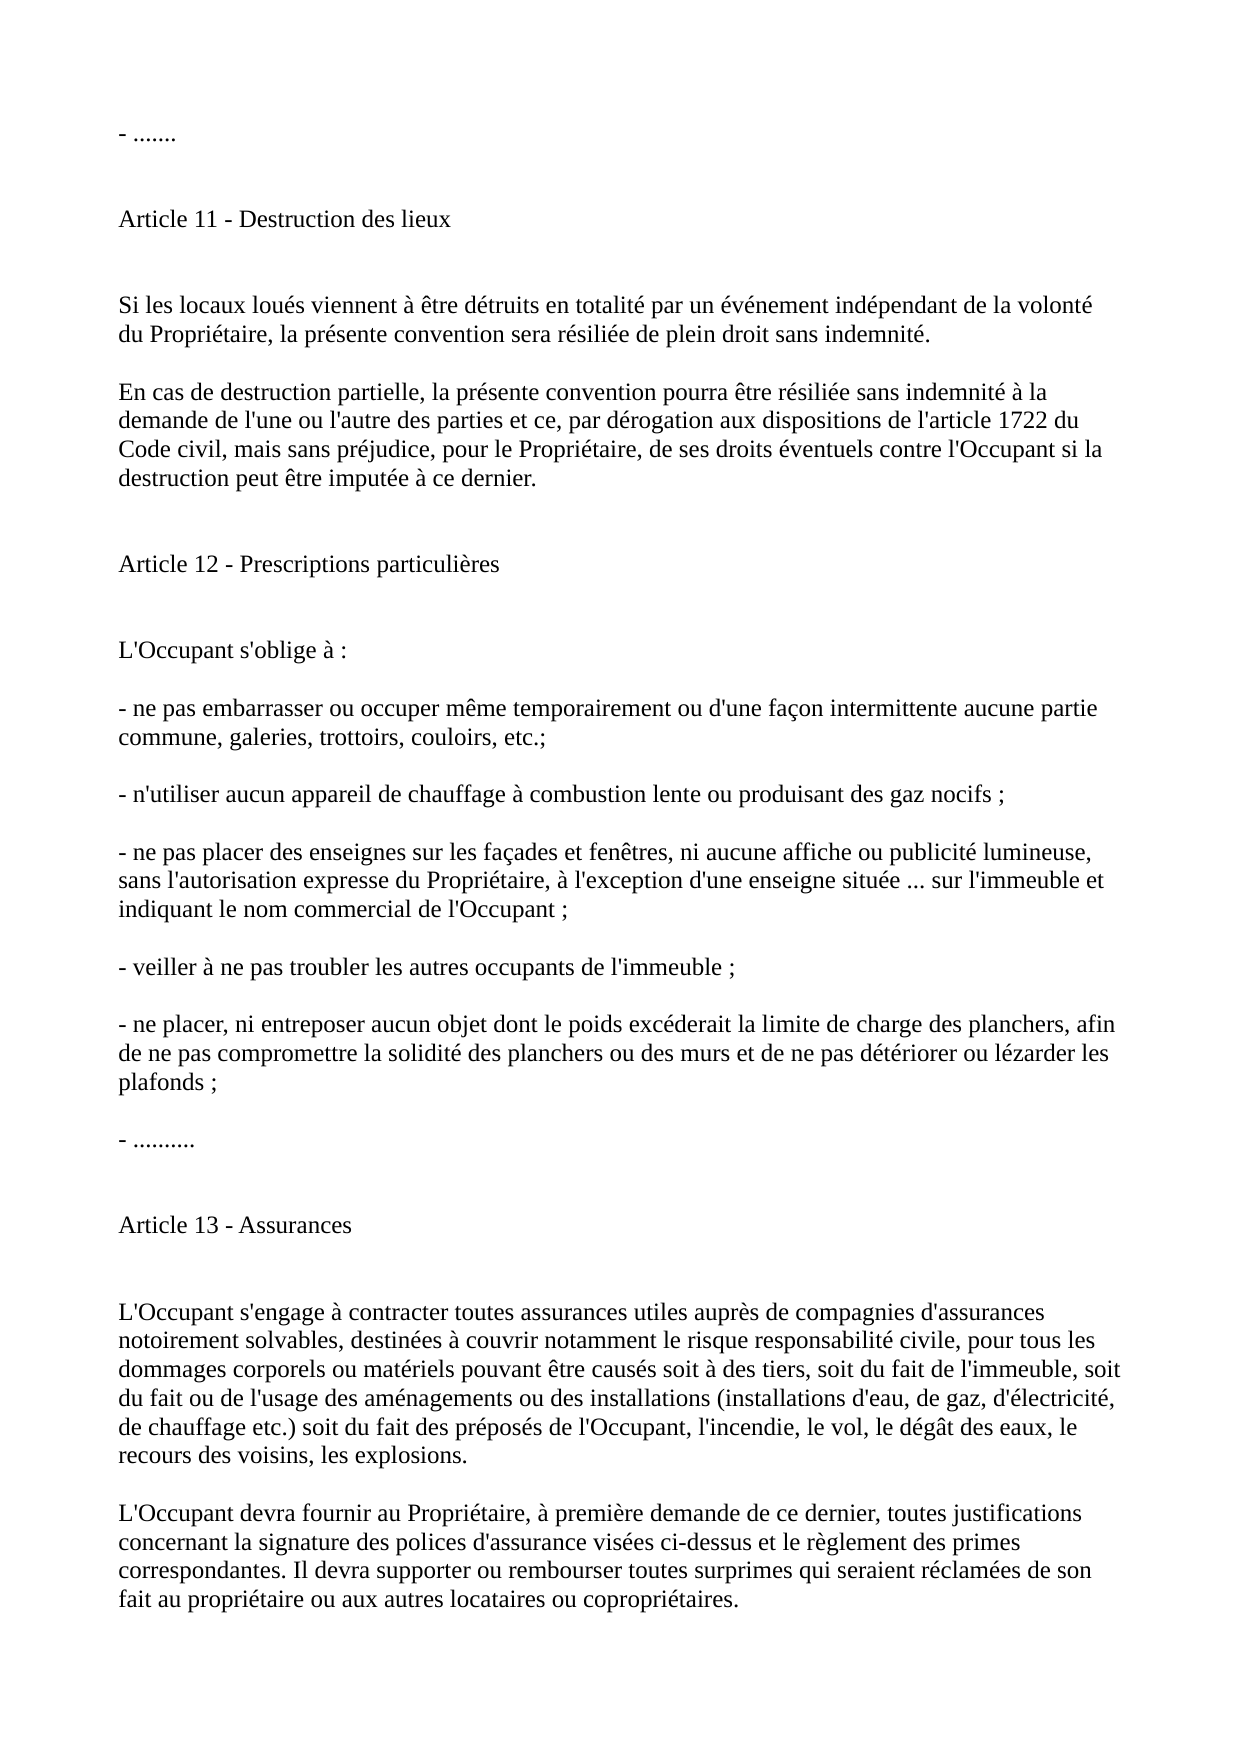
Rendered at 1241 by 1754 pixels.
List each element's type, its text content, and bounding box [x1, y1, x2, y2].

text Article 11 - Destruction des lieux [118, 204, 1122, 233]
text - ne pas placer des enseignes sur les façades et fenêtres, ni aucune affiche ou publicité lumineuse, sans l'autorisation expresse du Propriétaire, à l'exception d'une enseigne située ... sur l'immeuble et indiquant le nom commercial de l'Occupant ; [118, 837, 1122, 923]
text - ....... [118, 118, 1122, 147]
text - ne pas embarrasser ou occuper même temporairement ou d'une façon intermittente aucune partie commune, galeries, trottoirs, couloirs, etc.; [118, 693, 1122, 751]
text Article 12 - Prescriptions particulières [118, 549, 1122, 578]
text L'Occupant devra fournir au Propriétaire, à première demande de ce dernier, toutes justifications concernant la signature des polices d'assurance visées ci-dessus et le règlement des primes correspondantes. Il devra supporter ou rembourser toutes surprimes qui seraient réclamées de son fait au propriétaire ou aux autres locataires ou copropriétaires. [118, 1498, 1122, 1613]
text En cas de destruction partielle, la présente convention pourra être résiliée sans indemnité à la demande de l'une ou l'autre des parties et ce, par dérogation aux dispositions de l'article 1722 du Code civil, mais sans préjudice, pour le Propriétaire, de ses droits éventuels contre l'Occupant si la destruction peut être imputée à ce dernier. [118, 377, 1122, 492]
text L'Occupant s'engage à contracter toutes assurances utiles auprès de compagnies d'assurances notoirement solvables, destinées à couvrir notamment le risque responsabilité civile, pour tous les dommages corporels ou matériels pouvant être causés soit à des tiers, soit du fait de l'immeuble, soit du fait ou de l'usage des aménagements ou des installations (installations d'eau, de gaz, d'électricité, de chauffage etc.) soit du fait des préposés de l'Occupant, l'incendie, le vol, le dégât des eaux, le recours des voisins, les explosions. [118, 1297, 1122, 1469]
text - n'utiliser aucun appareil de chauffage à combustion lente ou produisant des gaz nocifs ; [118, 779, 1122, 808]
text - ne placer, ni entreposer aucun objet dont le poids excéderait la limite de charge des planchers, afin de ne pas compromettre la solidité des planchers ou des murs et de ne pas détériorer ou lézarder les plafonds ; [118, 1009, 1122, 1096]
text Si les locaux loués viennent à être détruits en totalité par un événement indépendant de la volonté du Propriétaire, la présente convention sera résiliée de plein droit sans indemnité. [118, 291, 1122, 348]
text Article 13 - Assurances [118, 1211, 1122, 1239]
text - .......... [118, 1124, 1122, 1153]
text L'Occupant s'oblige à : [118, 636, 1122, 664]
text - veiller à ne pas troubler les autres occupants de l'immeuble ; [118, 952, 1122, 981]
